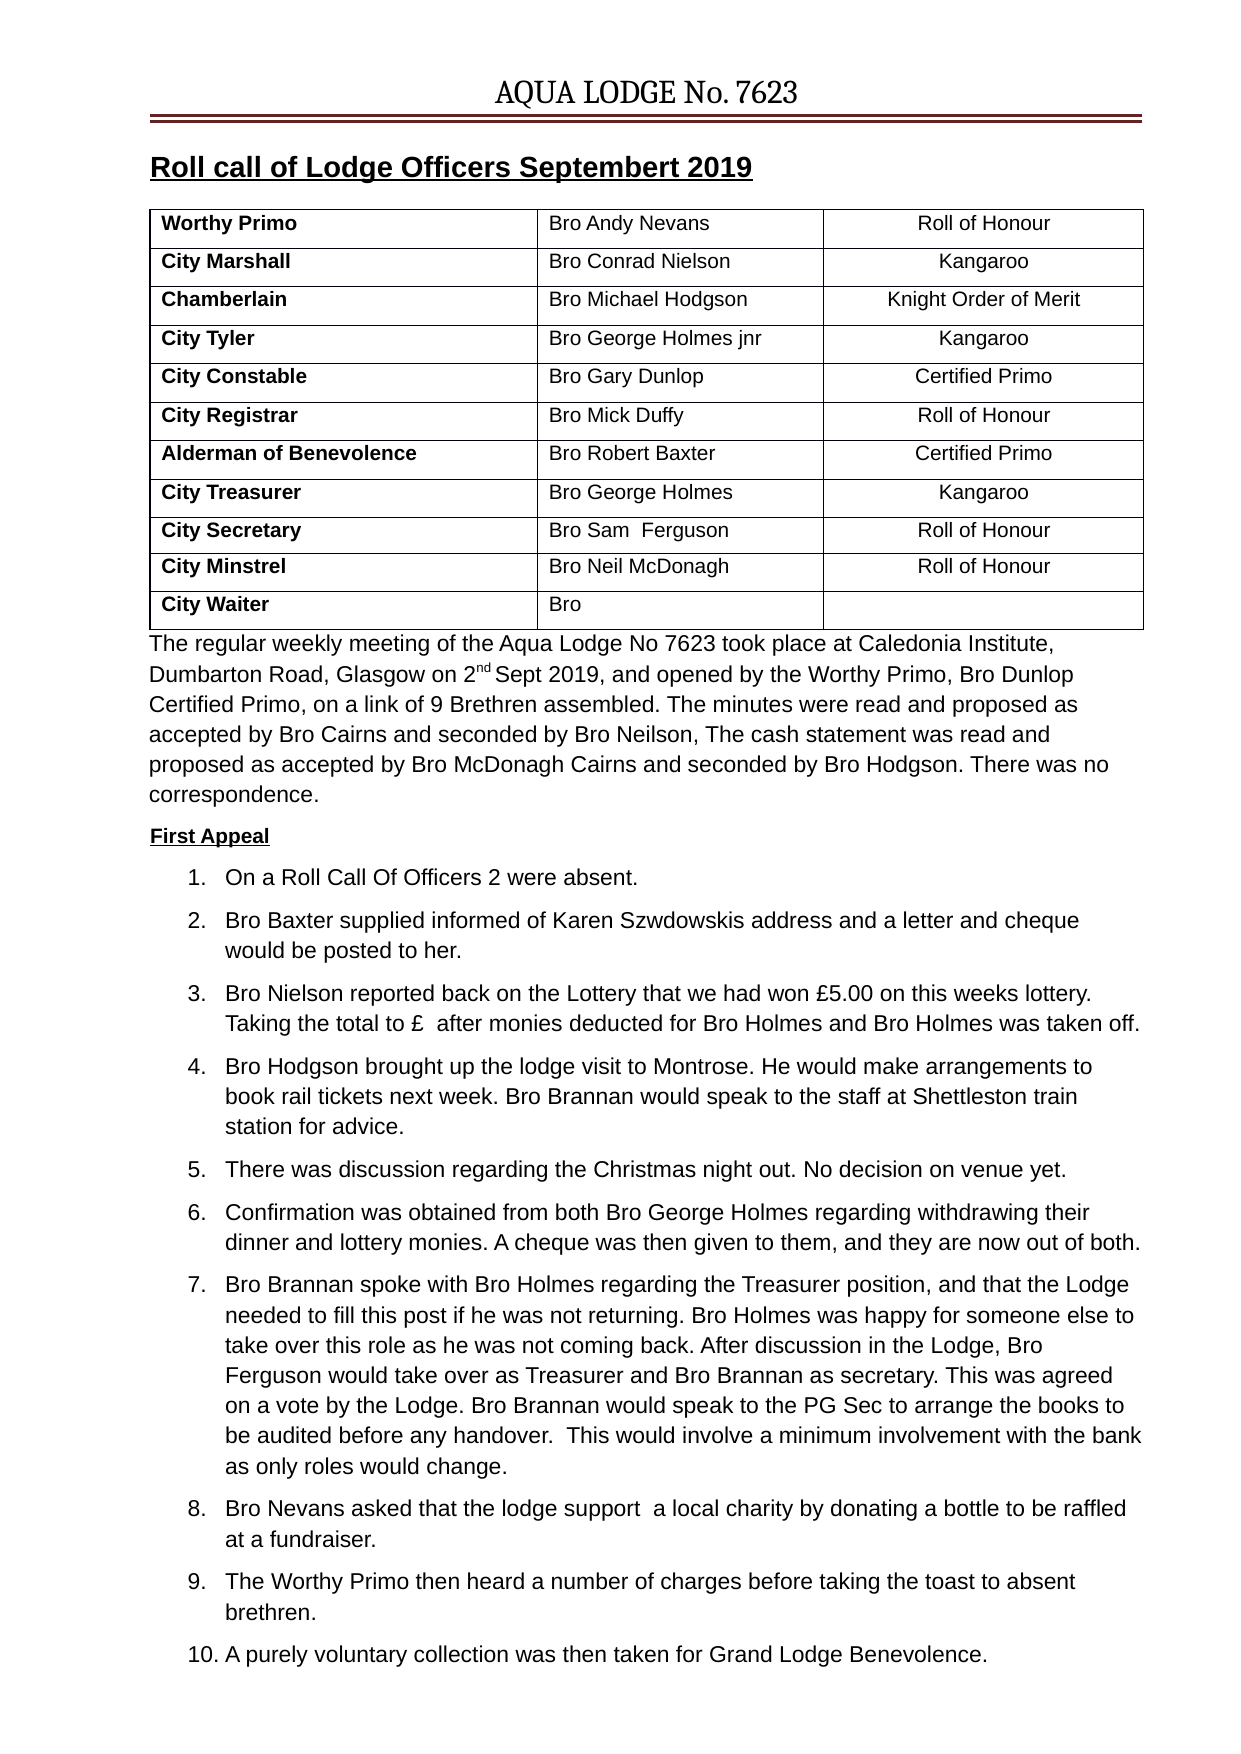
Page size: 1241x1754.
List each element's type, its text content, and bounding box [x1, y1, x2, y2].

list Bro Baxter supplied informed of Karen Szwdowskis address and a letter and cheque would be posted to her. [187, 907, 1142, 963]
table_cell City Marshall [151, 249, 537, 286]
table_cell Bro George Holmes jnr [538, 326, 823, 363]
table_cell Kangaroo [824, 480, 1143, 517]
table_header Bro Andy Nevans [538, 210, 823, 248]
text The regular weekly meeting of the Aqua Lodge No 7623 took place at Caledonia Institute, Dumbarton Road, Glasgow on 2nd Sept 2019, and opened by the Worthy Primo, Bro Dunlop Certified Primo, on a link of 9 Brethren assembled. The minutes were read and proposed as accepted by Bro Cairns and seconded by Bro Neilson, The cash statement was read and proposed as accepted by Bro McDonagh Cairns and seconded by Bro Hodgson. There was no correspondence. [149, 630, 1144, 808]
list Confirmation was obtained from both Bro George Holmes regarding withdrawing their dinner and lottery monies. A cheque was then given to them, and they are now out of both. [187, 1198, 1142, 1255]
table_cell City Treasurer [151, 480, 537, 517]
table_cell City Tyler [151, 326, 537, 363]
table_cell Bro Gary Dunlop [538, 364, 823, 402]
text Roll call of Lodge Officers Septembert 2019 [150, 150, 1142, 183]
table_cell City Minstrel [151, 554, 537, 591]
table_cell Certified Primo [824, 364, 1143, 402]
table_cell City Constable [151, 364, 537, 402]
list Bro Hodgson brought up the lodge visit to Montrose. He would make arrangements to book rail tickets next week. Bro Brannan would speak to the staff at Shettleston train station for advice. [187, 1053, 1142, 1139]
list Bro Brannan spoke with Bro Holmes regarding the Treasurer position, and that the Lodge needed to fill this post if he was not returning. Bro Holmes was happy for someone else to take over this role as he was not coming back. After discussion in the Lodge, Bro Ferguson would take over as Treasurer and Bro Brannan as secretary. This was agreed on a vote by the Lodge. Bro Brannan would speak to the PG Sec to arrange the books to be audited before any handover. This would involve a minimum involvement with the bank as only roles would change. [187, 1271, 1142, 1479]
table_header Roll of Honour [824, 210, 1143, 248]
table_cell City Registrar [151, 403, 537, 440]
table_cell Kangaroo [824, 326, 1143, 363]
table_cell City Secretary [151, 518, 537, 552]
table_cell Bro Robert Baxter [538, 441, 823, 478]
table_cell Bro Mick Duffy [538, 403, 823, 440]
table_cell Certified Primo [824, 441, 1143, 478]
list There was discussion regarding the Christmas night out. No decision on venue yet. [187, 1156, 1142, 1182]
table_cell City Waiter [151, 592, 537, 629]
table_cell [824, 592, 1143, 629]
table_cell Knight Order of Merit [824, 287, 1143, 325]
table_cell Bro George Holmes [538, 480, 823, 517]
table_cell Kangaroo [824, 249, 1143, 286]
table_cell Chamberlain [151, 287, 537, 325]
table_cell Alderman of Benevolence [151, 441, 537, 478]
table_cell Roll of Honour [824, 403, 1143, 440]
list The Worthy Primo then heard a number of charges before taking the toast to absent brethren. [187, 1568, 1142, 1625]
table_cell Bro Neil McDonagh [538, 554, 823, 591]
table_cell Roll of Honour [824, 554, 1143, 591]
list A purely voluntary collection was then taken for Grand Lodge Benevolence. [187, 1641, 1142, 1667]
table_cell Bro Sam Ferguson [538, 518, 823, 552]
list Bro Nevans asked that the lodge support a local charity by donating a bottle to be raffled at a fundraiser. [187, 1495, 1142, 1552]
text First Appeal [150, 824, 1142, 848]
table_cell Bro Michael Hodgson [538, 287, 823, 325]
table_cell Bro [538, 592, 823, 629]
list On a Roll Call Of Officers 2 were absent. [187, 864, 1142, 890]
table_cell Roll of Honour [824, 518, 1143, 552]
table_header Worthy Primo [151, 210, 537, 248]
list Bro Nielson reported back on the Lottery that we had won £5.00 on this weeks lottery. Taking the total to £ after monies deducted for Bro Holmes and Bro Holmes was taken off. [187, 980, 1142, 1036]
table_cell Bro Conrad Nielson [538, 249, 823, 286]
